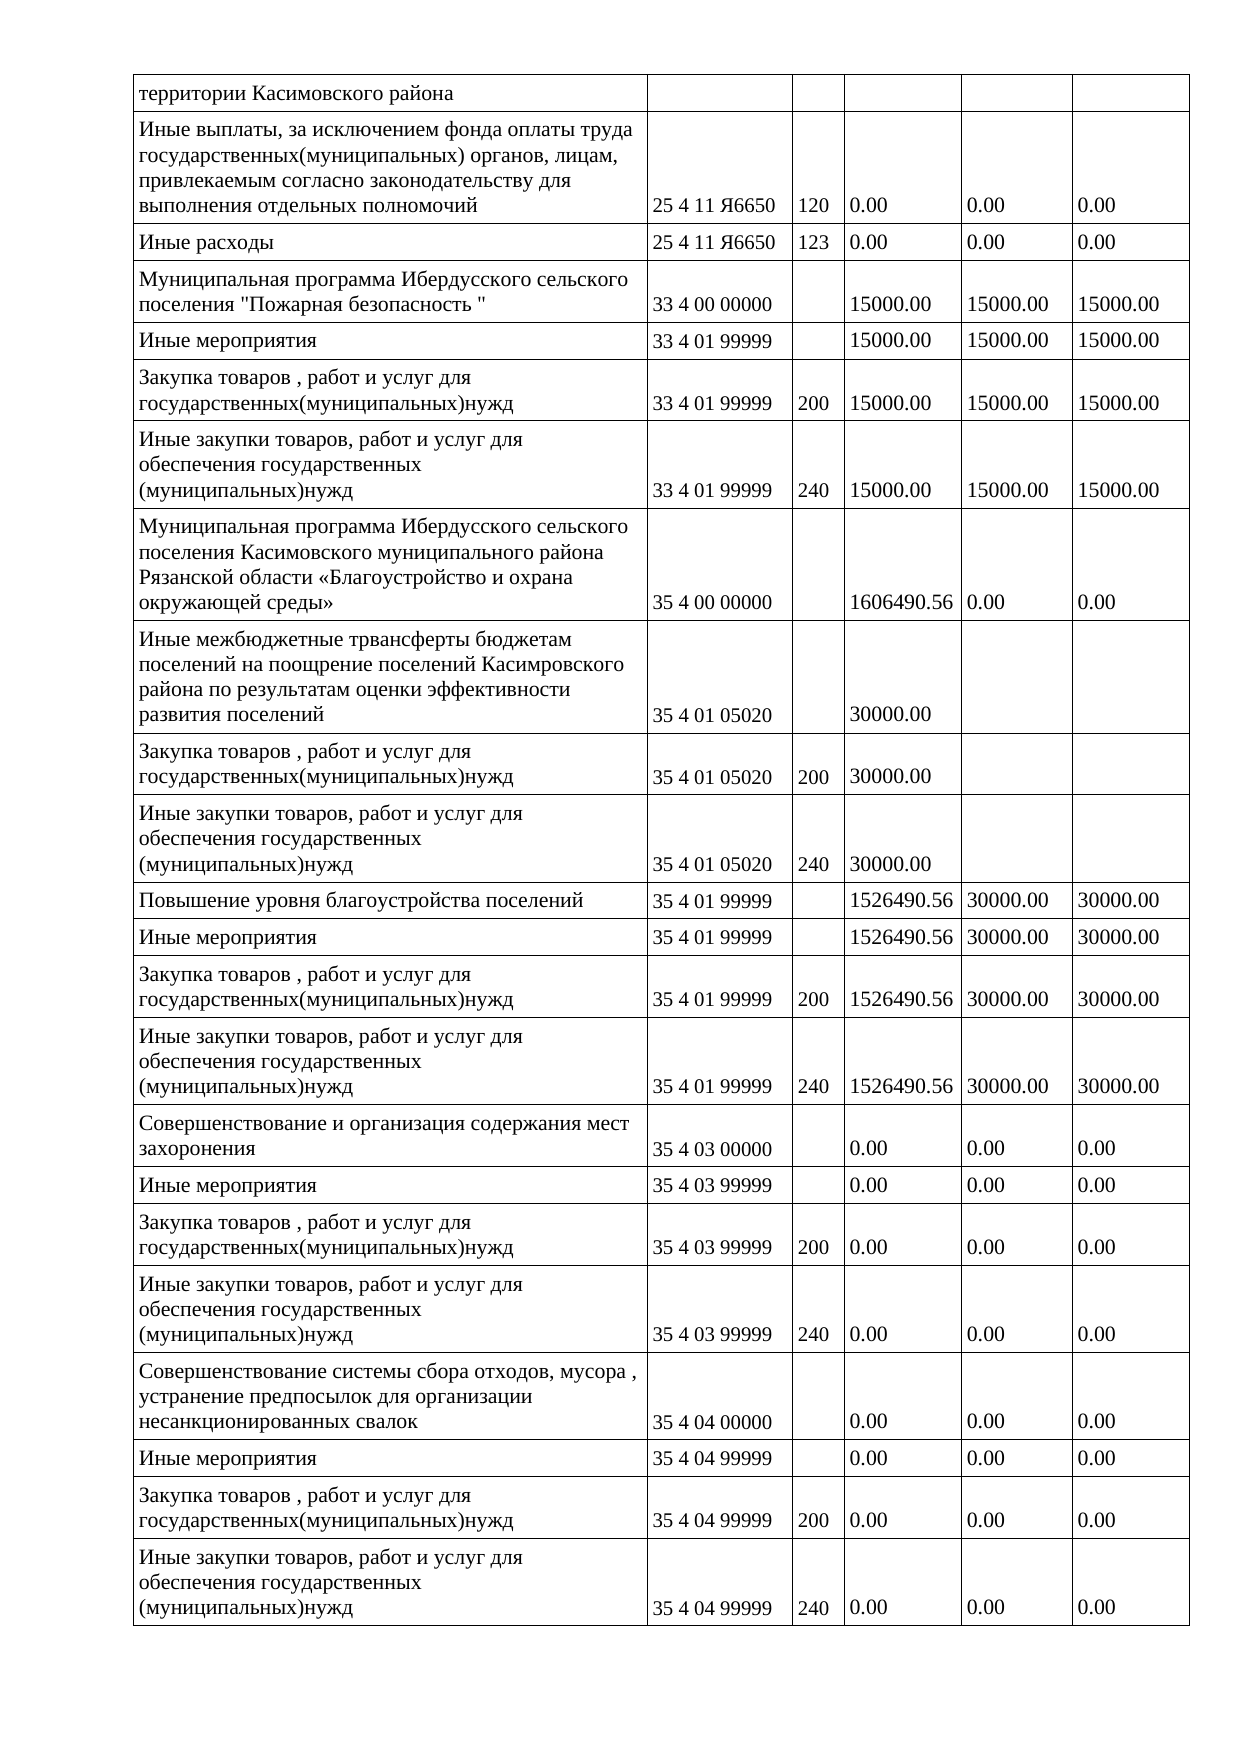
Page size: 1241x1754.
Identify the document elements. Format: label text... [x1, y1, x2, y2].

table_cell 20000,00 [962, 1477, 1072, 1538]
table_cell 30000,00 [845, 621, 961, 732]
table_cell 30000,00 [962, 1167, 1072, 1203]
table_cell Иные межбюджетные трвансферты бюджетам поселений на поощрение поселений Касимровского района по результатам оценки эффективности развития поселений [134, 621, 647, 732]
table_cell 30000,00 [845, 795, 961, 882]
table_cell 30000,00 [962, 1018, 1072, 1104]
table_cell Иные закупки товаров, работ и услуг для обеспечения государственных (муниципальных)нужд [134, 1266, 647, 1352]
table_cell [648, 75, 792, 111]
table_cell 15000,00 [845, 421, 961, 508]
table_cell 33 4 01 99999 [648, 421, 792, 508]
table_cell [1073, 621, 1189, 732]
table_cell 15000,00 [845, 323, 961, 358]
table_cell 15000,00 [1073, 323, 1189, 358]
table_cell Иные мероприятия [134, 1440, 647, 1476]
table_cell 1000,00 [1073, 75, 1189, 111]
table_cell 20000,00 [962, 1539, 1072, 1625]
table_cell 240 [793, 1539, 844, 1625]
table_cell 30000,00 [845, 1105, 961, 1166]
table_cell [793, 621, 844, 732]
table_cell 1000,00 [845, 224, 961, 260]
table_cell [793, 75, 844, 111]
table_cell 1000,00 [845, 112, 961, 223]
table_cell 30000,00 [1073, 1204, 1189, 1265]
table_cell 35 4 04 99999 [648, 1440, 792, 1476]
table_cell 15000,00 [845, 261, 961, 322]
table_cell Совершенствование системы сбора отходов, мусора , устранение предпосылок для организации несанкционированных свалок [134, 1353, 647, 1439]
table_cell 35 4 04 99999 [648, 1539, 792, 1625]
table_cell 200 [793, 1477, 844, 1538]
table_cell [1073, 734, 1189, 794]
table_cell 35 4 03 99999 [648, 1167, 792, 1203]
table_cell 20000,00 [962, 1440, 1072, 1476]
table_cell 1000,00 [845, 75, 961, 111]
table_cell [793, 1167, 844, 1203]
table_cell Повышение уровня благоустройства поселений [134, 883, 647, 918]
table_cell 30000,00 [962, 1204, 1072, 1265]
table_cell 15000,00 [962, 261, 1072, 322]
table_cell Иные закупки товаров, работ и услуг для обеспечения государственных (муниципальных)нужд [134, 421, 647, 508]
table_cell [793, 1353, 844, 1439]
table_cell Муниципальная программа Ибердусского сельского поселения "Пожарная безопасность " [134, 261, 647, 322]
table_cell 200 [793, 1204, 844, 1265]
table_cell [793, 261, 844, 322]
table_cell 30000,00 [962, 956, 1072, 1017]
table_cell 30000,00 [1073, 1018, 1189, 1104]
table_cell 1526490,56 [845, 883, 961, 918]
table_cell 20000,00 [845, 1440, 961, 1476]
table_cell Муниципальная программа Ибердусского сельского поселения Касимовского муниципального района Рязанской области «Благоустройство и охрана окружающей среды» [134, 509, 647, 620]
table_cell Закупка товаров , работ и услуг для государственных(муниципальных)нужд [134, 956, 647, 1017]
table_cell 30000,00 [1073, 1266, 1189, 1352]
table_cell Закупка товаров , работ и услуг для государственных(муниципальных)нужд [134, 734, 647, 794]
table_cell [1073, 795, 1189, 882]
table_cell 30000,00 [845, 1167, 961, 1203]
table_cell 1000,00 [962, 224, 1072, 260]
table_cell [793, 1440, 844, 1476]
table_cell 20000,00 [1073, 1440, 1189, 1476]
table_cell 20000,00 [845, 1477, 961, 1538]
table_cell 33 4 01 99999 [648, 323, 792, 358]
table_cell 30000,00 [1073, 956, 1189, 1017]
table_cell 200 [793, 360, 844, 420]
table_cell 20000,00 [1073, 1353, 1189, 1439]
table_cell 15000,00 [962, 421, 1072, 508]
table_cell 30000,00 [1073, 1167, 1189, 1203]
table_cell 1526490,56 [845, 919, 961, 955]
table_cell 15000,00 [845, 360, 961, 420]
table_cell 30000,00 [845, 1266, 961, 1352]
table_cell 1000,00 [1073, 112, 1189, 223]
table_cell 30000,00 [845, 734, 961, 794]
table_cell 30000,00 [962, 1105, 1072, 1166]
table_cell 120 [793, 112, 844, 223]
table_cell 1000,00 [962, 75, 1072, 111]
table_cell 30000,00 [845, 1204, 961, 1265]
table_cell [793, 883, 844, 918]
table_cell 20000,00 [845, 1539, 961, 1625]
table_cell 35 4 01 99999 [648, 883, 792, 918]
table_cell 200 [793, 734, 844, 794]
table_cell 15000,00 [962, 323, 1072, 358]
table_cell 35 4 04 99999 [648, 1477, 792, 1538]
table_cell 35 4 03 99999 [648, 1204, 792, 1265]
table_cell Закупка товаров , работ и услуг для государственных(муниципальных)нужд [134, 1204, 647, 1265]
table_cell [962, 621, 1072, 732]
table_cell 33 4 00 00000 [648, 261, 792, 322]
table_cell 80000,00 [1073, 509, 1189, 620]
table_cell 20000,00 [845, 1353, 961, 1439]
table_cell [962, 795, 1072, 882]
table_cell 30000,00 [962, 1266, 1072, 1352]
table_cell 1526490,56 [845, 956, 961, 1017]
table_cell 35 4 04 00000 [648, 1353, 792, 1439]
table_cell 25 4 11 Я6650 [648, 224, 792, 260]
table_cell 1000,00 [962, 112, 1072, 223]
table_cell 1000,00 [1073, 224, 1189, 260]
table_cell Иные закупки товаров, работ и услуг для обеспечения государственных (муниципальных)нужд [134, 795, 647, 882]
table_cell [793, 1105, 844, 1166]
table_cell 15000,00 [1073, 360, 1189, 420]
table_cell Иные мероприятия [134, 323, 647, 358]
table_cell территории Касимовского района [134, 75, 647, 111]
table_cell 240 [793, 1018, 844, 1104]
table_cell Иные закупки товаров, работ и услуг для обеспечения государственных (муниципальных)нужд [134, 1018, 647, 1104]
table_cell Иные мероприятия [134, 919, 647, 955]
table_cell 30000,00 [962, 919, 1072, 955]
table_cell 240 [793, 1266, 844, 1352]
table_cell 35 4 01 05020 [648, 734, 792, 794]
table_cell 30000,00 [962, 883, 1072, 918]
table_cell 25 4 11 Я6650 [648, 112, 792, 223]
table_cell 35 4 01 99999 [648, 1018, 792, 1104]
table_cell 35 4 03 00000 [648, 1105, 792, 1166]
table_cell 35 4 03 99999 [648, 1266, 792, 1352]
table_cell [793, 323, 844, 358]
table_cell 20000,00 [962, 1353, 1072, 1439]
table_cell Совершенствование и организация содержания мест захоронения [134, 1105, 647, 1166]
table_cell 200 [793, 956, 844, 1017]
table_cell Иные расходы [134, 224, 647, 260]
table_cell Иные мероприятия [134, 1167, 647, 1203]
table_cell 35 4 01 99999 [648, 956, 792, 1017]
table_cell [962, 734, 1072, 794]
table_cell [793, 509, 844, 620]
table_cell [793, 919, 844, 955]
table_cell 1606490,56 [845, 509, 961, 620]
table_cell 15000,00 [962, 360, 1072, 420]
table_cell Закупка товаров , работ и услуг для государственных(муниципальных)нужд [134, 1477, 647, 1538]
table_cell 20000,00 [1073, 1477, 1189, 1538]
table_cell 30000,00 [1073, 1105, 1189, 1166]
table_cell Закупка товаров , работ и услуг для государственных(муниципальных)нужд [134, 360, 647, 420]
table_cell Иные выплаты, за исключением фонда оплаты труда государственных(муниципальных) органов, лицам, привлекаемым согласно законодательству для выполнения отдельных полномочий [134, 112, 647, 223]
table_cell 30000,00 [1073, 919, 1189, 955]
table_cell 33 4 01 99999 [648, 360, 792, 420]
table_cell 123 [793, 224, 844, 260]
table_cell Иные закупки товаров, работ и услуг для обеспечения государственных (муниципальных)нужд [134, 1539, 647, 1625]
table_cell 35 4 01 99999 [648, 919, 792, 955]
table_cell 35 4 00 00000 [648, 509, 792, 620]
table_cell 35 4 01 05020 [648, 621, 792, 732]
table_cell 20000,00 [1073, 1539, 1189, 1625]
table_cell 240 [793, 421, 844, 508]
table_cell 15000,00 [1073, 261, 1189, 322]
table_cell 15000,00 [1073, 421, 1189, 508]
table_cell 1526490,56 [845, 1018, 961, 1104]
table_cell 30000,00 [1073, 883, 1189, 918]
table_cell 80000,00 [962, 509, 1072, 620]
table_cell 240 [793, 795, 844, 882]
table_cell 35 4 01 05020 [648, 795, 792, 882]
